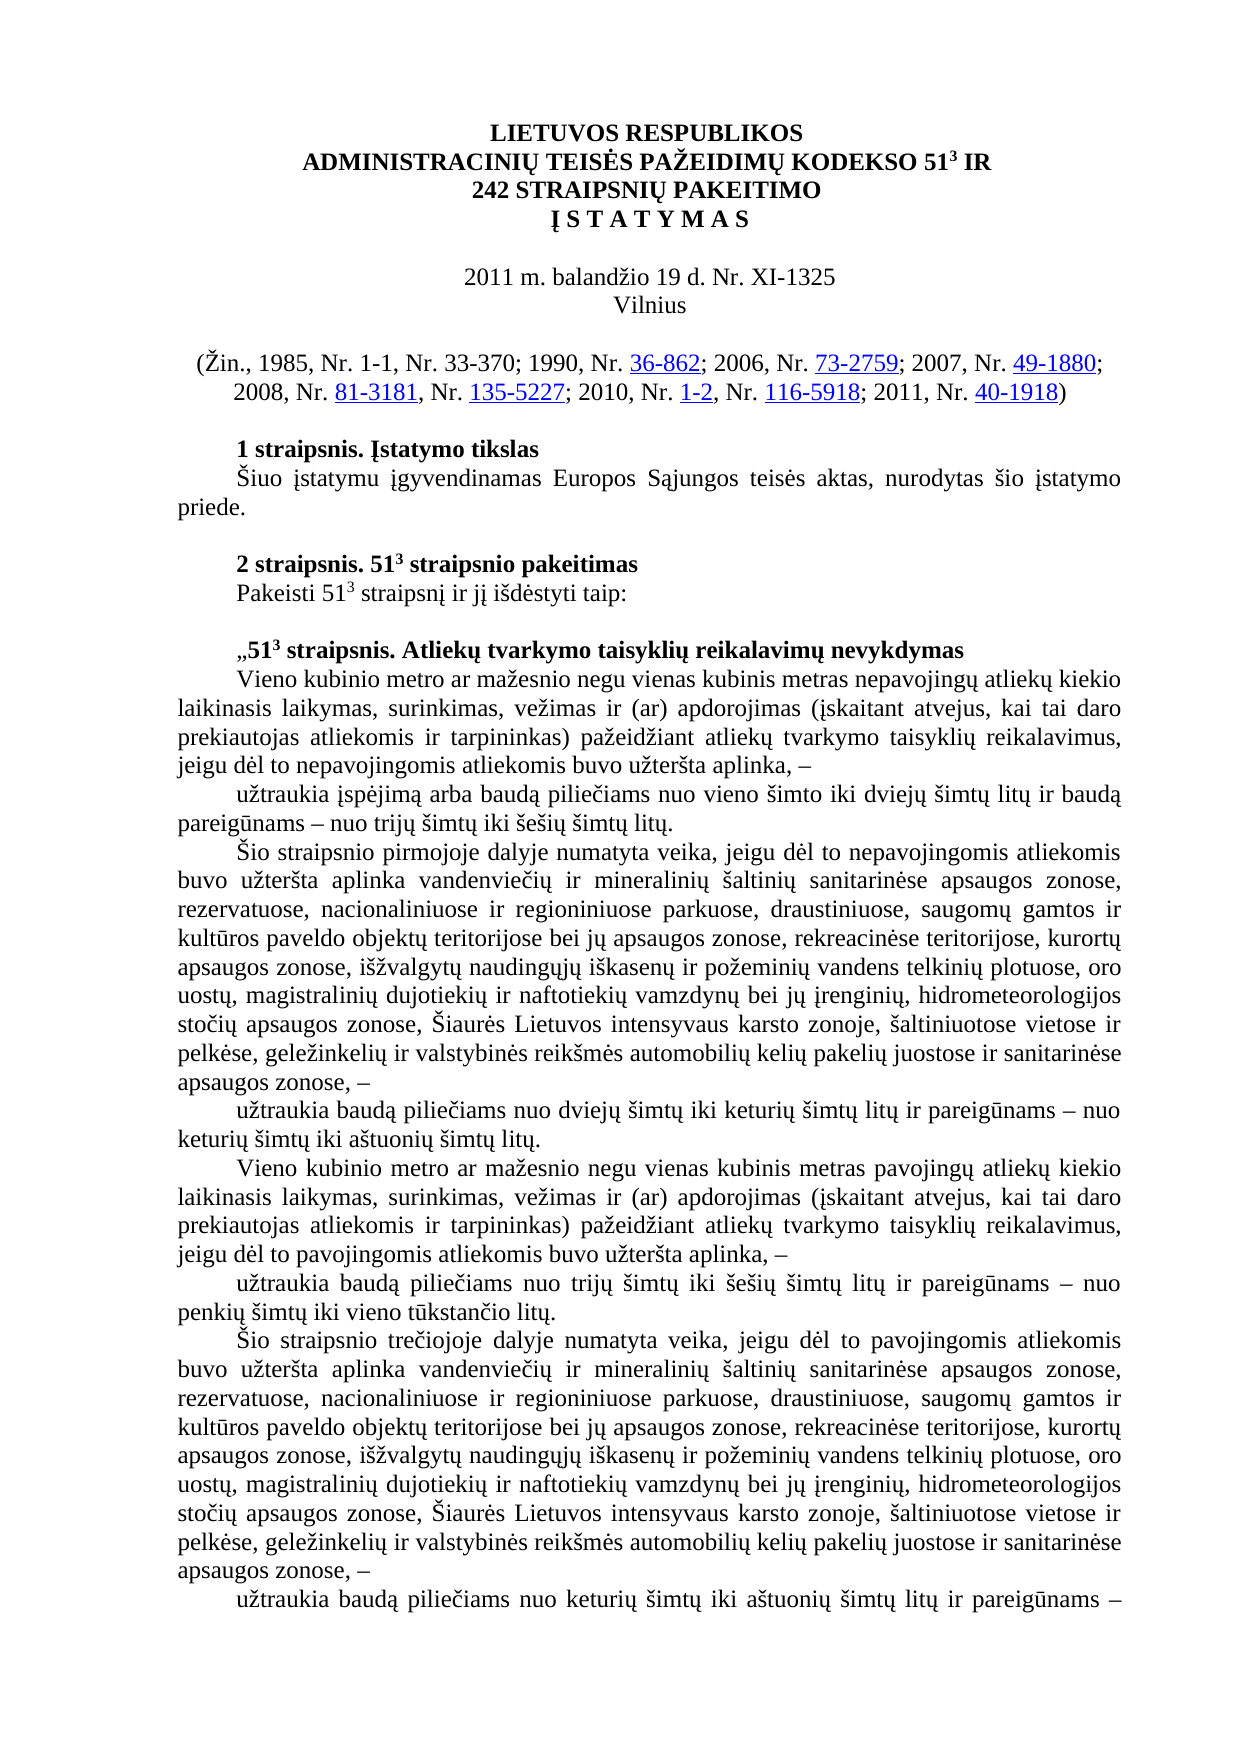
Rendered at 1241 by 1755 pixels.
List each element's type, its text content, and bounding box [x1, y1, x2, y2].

text Vieno kubinio metro ar mažesnio negu vienas kubinis metras nepavojingų atliekų kiekio laikinasis laikymas, surinkimas, vežimas ir (ar) apdorojimas (įskaitant atvejus, kai tai daro prekiautojas atliekomis ir tarpininkas) pažeidžiant atliekų tvarkymo taisyklių reikalavimus, jeigu dėl to nepavojingomis atliekomis buvo užteršta aplinka, – [177, 664, 1122, 779]
text 2 straipsnis. 513 straipsnio pakeitimas [177, 549, 1122, 578]
text Vieno kubinio metro ar mažesnio negu vienas kubinis metras pavojingų atliekų kiekio laikinasis laikymas, surinkimas, vežimas ir (ar) apdorojimas (įskaitant atvejus, kai tai daro prekiautojas atliekomis ir tarpininkas) pažeidžiant atliekų tvarkymo taisyklių reikalavimus, jeigu dėl to pavojingomis atliekomis buvo užteršta aplinka, – [177, 1153, 1122, 1268]
text 1 straipsnis. Įstatymo tikslas [177, 434, 1122, 463]
text Pakeisti 513 straipsnį ir jį išdėstyti taip: [177, 578, 1122, 607]
text Vilnius [177, 291, 1122, 319]
text ADMINISTRACINIŲ TEISĖS PAŽEIDIMŲ KODEKSO 513 IR 242 STRAIPSNIŲ PAKEITIMO [177, 147, 1122, 204]
text LIETUVOS RESPUBLIKOS [177, 118, 1122, 147]
text Šiuo įstatymu įgyvendinamas Europos Sąjungos teisės aktas, nurodytas šio įstatymo priede. [177, 463, 1122, 521]
text 2011 m. balandžio 19 d. Nr. XI-1325 [177, 262, 1122, 291]
text (Žin., 1985, Nr. 1-1, Nr. 33-370; 1990, Nr. 36-862; 2006, Nr. 73-2759; 2007, Nr. 49-1880; 2008, Nr. 81-3181, Nr. 135-5227; 2010, Nr. 1-2, Nr. 116-5918; 2011, Nr. 40-1918) [177, 348, 1122, 406]
text užtraukia baudą piliečiams nuo trijų šimtų iki šešių šimtų litų ir pareigūnams – nuo penkių šimtų iki vieno tūkstančio litų. [177, 1268, 1122, 1326]
text Šio straipsnio pirmojoje dalyje numatyta veika, jeigu dėl to nepavojingomis atliekomis buvo užteršta aplinka vandenviečių ir mineralinių šaltinių sanitarinėse apsaugos zonose, rezervatuose, nacionaliniuose ir regioniniuose parkuose, draustiniuose, saugomų gamtos ir kultūros paveldo objektų teritorijose bei jų apsaugos zonose, rekreacinėse teritorijose, kurortų apsaugos zonose, išžvalgytų naudingųjų iškasenų ir požeminių vandens telkinių plotuose, oro uostų, magistralinių dujotiekių ir naftotiekių vamzdynų bei jų įrenginių, hidrometeorologijos stočių apsaugos zonose, Šiaurės Lietuvos intensyvaus karsto zonoje, šaltiniuotose vietose ir pelkėse, geležinkelių ir valstybinės reikšmės automobilių kelių pakelių juostose ir sanitarinėse apsaugos zonose, – [177, 837, 1122, 1096]
text užtraukia įspėjimą arba baudą piliečiams nuo vieno šimto iki dviejų šimtų litų ir baudą pareigūnams – nuo trijų šimtų iki šešių šimtų litų. [177, 779, 1122, 837]
text „513 straipsnis. Atliekų tvarkymo taisyklių reikalavimų nevykdymas [177, 636, 1122, 664]
text Šio straipsnio trečiojoje dalyje numatyta veika, jeigu dėl to pavojingomis atliekomis buvo užteršta aplinka vandenviečių ir mineralinių šaltinių sanitarinėse apsaugos zonose, rezervatuose, nacionaliniuose ir regioniniuose parkuose, draustiniuose, saugomų gamtos ir kultūros paveldo objektų teritorijose bei jų apsaugos zonose, rekreacinėse teritorijose, kurortų apsaugos zonose, išžvalgytų naudingųjų iškasenų ir požeminių vandens telkinių plotuose, oro uostų, magistralinių dujotiekių ir naftotiekių vamzdynų bei jų įrenginių, hidrometeorologijos stočių apsaugos zonose, Šiaurės Lietuvos intensyvaus karsto zonoje, šaltiniuotose vietose ir pelkėse, geležinkelių ir valstybinės reikšmės automobilių kelių pakelių juostose ir sanitarinėse apsaugos zonose, – [177, 1326, 1122, 1584]
text užtraukia baudą piliečiams nuo keturių šimtų iki aštuonių šimtų litų ir pareigūnams – [177, 1584, 1122, 1613]
text užtraukia baudą piliečiams nuo dviejų šimtų iki keturių šimtų litų ir pareigūnams – nuo keturių šimtų iki aštuonių šimtų litų. [177, 1096, 1122, 1153]
text ĮSTATYMAS [177, 204, 1122, 233]
